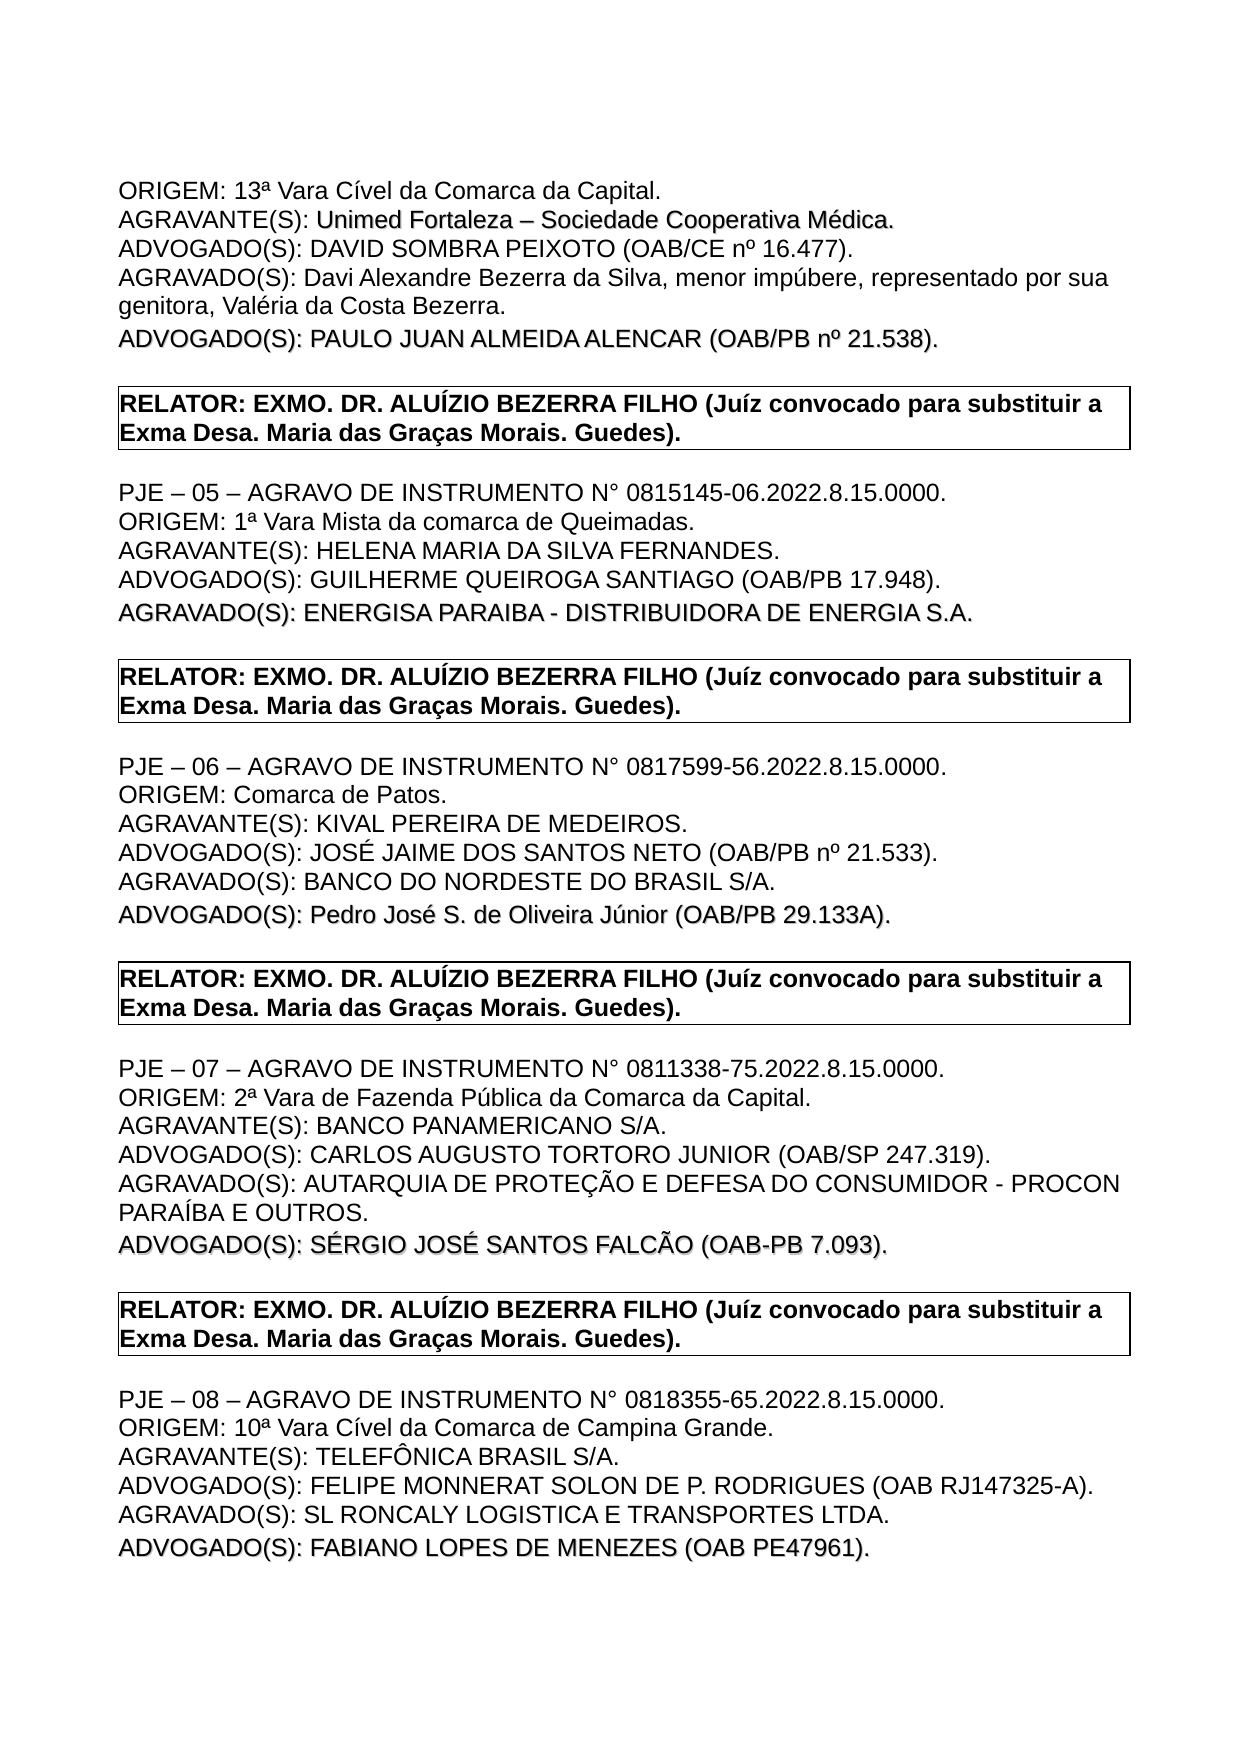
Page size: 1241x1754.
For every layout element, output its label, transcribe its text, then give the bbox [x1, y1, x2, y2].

text AGRAVANTE(S): TELEFÔNICA BRASIL S/A. [118, 1442, 1122, 1471]
text AGRAVANTE(S): KIVAL PEREIRA DE MEDEIROS. [118, 809, 1122, 838]
text AGRAVADO(S): ENERGISA PARAIBA - DISTRIBUIDORA DE ENERGIA S.A. [118, 598, 1131, 626]
text RELATOR: EXMO. DR. ALUÍZIO BEZERRA FILHO (Juíz convocado para substituir a Exma Desa. Maria das Graças Morais. Guedes). [119, 963, 1129, 1024]
text ADVOGADO(S): GUILHERME QUEIROGA SANTIAGO (OAB/PB 17.948). [118, 565, 1122, 593]
text PJE – 08 – AGRAVO DE INSTRUMENTO N° 0818355-65.2022.8.15.0000. [118, 1385, 1122, 1413]
text ORIGEM: 10ª Vara Cível da Comarca de Campina Grande. [118, 1413, 1122, 1442]
text AGRAVADO(S): Davi Alexandre Bezerra da Silva, menor impúbere, representado por sua genitora, Valéria da Costa Bezerra. [118, 263, 1122, 320]
text ADVOGADO(S): DAVID SOMBRA PEIXOTO (OAB/CE nº 16.477). [118, 234, 1122, 263]
text PJE – 05 – AGRAVO DE INSTRUMENTO N° 0815145-06.2022.8.15.0000. [118, 478, 1122, 507]
text RELATOR: EXMO. DR. ALUÍZIO BEZERRA FILHO (Juíz convocado para substituir a Exma Desa. Maria das Graças Morais. Guedes). [119, 660, 1129, 722]
text AGRAVADO(S): BANCO DO NORDESTE DO BRASIL S/A. [118, 867, 1122, 896]
text ADVOGADO(S): FABIANO LOPES DE MENEZES (OAB PE47961). [118, 1533, 1131, 1561]
text AGRAVADO(S): AUTARQUIA DE PROTEÇÃO E DEFESA DO CONSUMIDOR - PROCON PARAÍBA E OUTROS. [118, 1169, 1122, 1226]
text AGRAVANTE(S): BANCO PANAMERICANO S/A. [118, 1111, 1122, 1140]
text ADVOGADO(S): JOSÉ JAIME DOS SANTOS NETO (OAB/PB nº 21.533). [118, 838, 1122, 867]
text ORIGEM: Comarca de Patos. [118, 781, 1122, 809]
text AGRAVADO(S): SL RONCALY LOGISTICA E TRANSPORTES LTDA. [118, 1500, 1122, 1528]
text ORIGEM: 1ª Vara Mista da comarca de Queimadas. [118, 507, 1122, 536]
text AGRAVANTE(S): HELENA MARIA DA SILVA FERNANDES. [118, 536, 1122, 565]
text ADVOGADO(S): FELIPE MONNERAT SOLON DE P. RODRIGUES (OAB RJ147325-A). [118, 1471, 1122, 1500]
text AGRAVANTE(S): Unimed Fortaleza – Sociedade Cooperativa Médica. [118, 205, 1122, 234]
text ADVOGADO(S): SÉRGIO JOSÉ SANTOS FALCÃO (OAB-PB 7.093). [118, 1231, 1131, 1259]
text ADVOGADO(S): Pedro José S. de Oliveira Júnior (OAB/PB 29.133A). [118, 900, 1131, 928]
text RELATOR: EXMO. DR. ALUÍZIO BEZERRA FILHO (Juíz convocado para substituir a Exma Desa. Maria das Graças Morais. Guedes). [119, 387, 1129, 449]
text ADVOGADO(S): CARLOS AUGUSTO TORTORO JUNIOR (OAB/SP 247.319). [118, 1140, 1122, 1169]
text ADVOGADO(S): PAULO JUAN ALMEIDA ALENCAR (OAB/PB nº 21.538). [118, 324, 1131, 353]
text ORIGEM: 2ª Vara de Fazenda Pública da Comarca da Capital. [118, 1083, 1122, 1111]
text PJE – 07 – AGRAVO DE INSTRUMENTO N° 0811338-75.2022.8.15.0000. [118, 1054, 1122, 1083]
text RELATOR: EXMO. DR. ALUÍZIO BEZERRA FILHO (Juíz convocado para substituir a Exma Desa. Maria das Graças Morais. Guedes). [119, 1293, 1129, 1355]
text ORIGEM: 13ª Vara Cível da Comarca da Capital. [118, 176, 1122, 205]
text PJE – 06 – AGRAVO DE INSTRUMENTO N° 0817599-56.2022.8.15.0000. [118, 752, 1122, 781]
